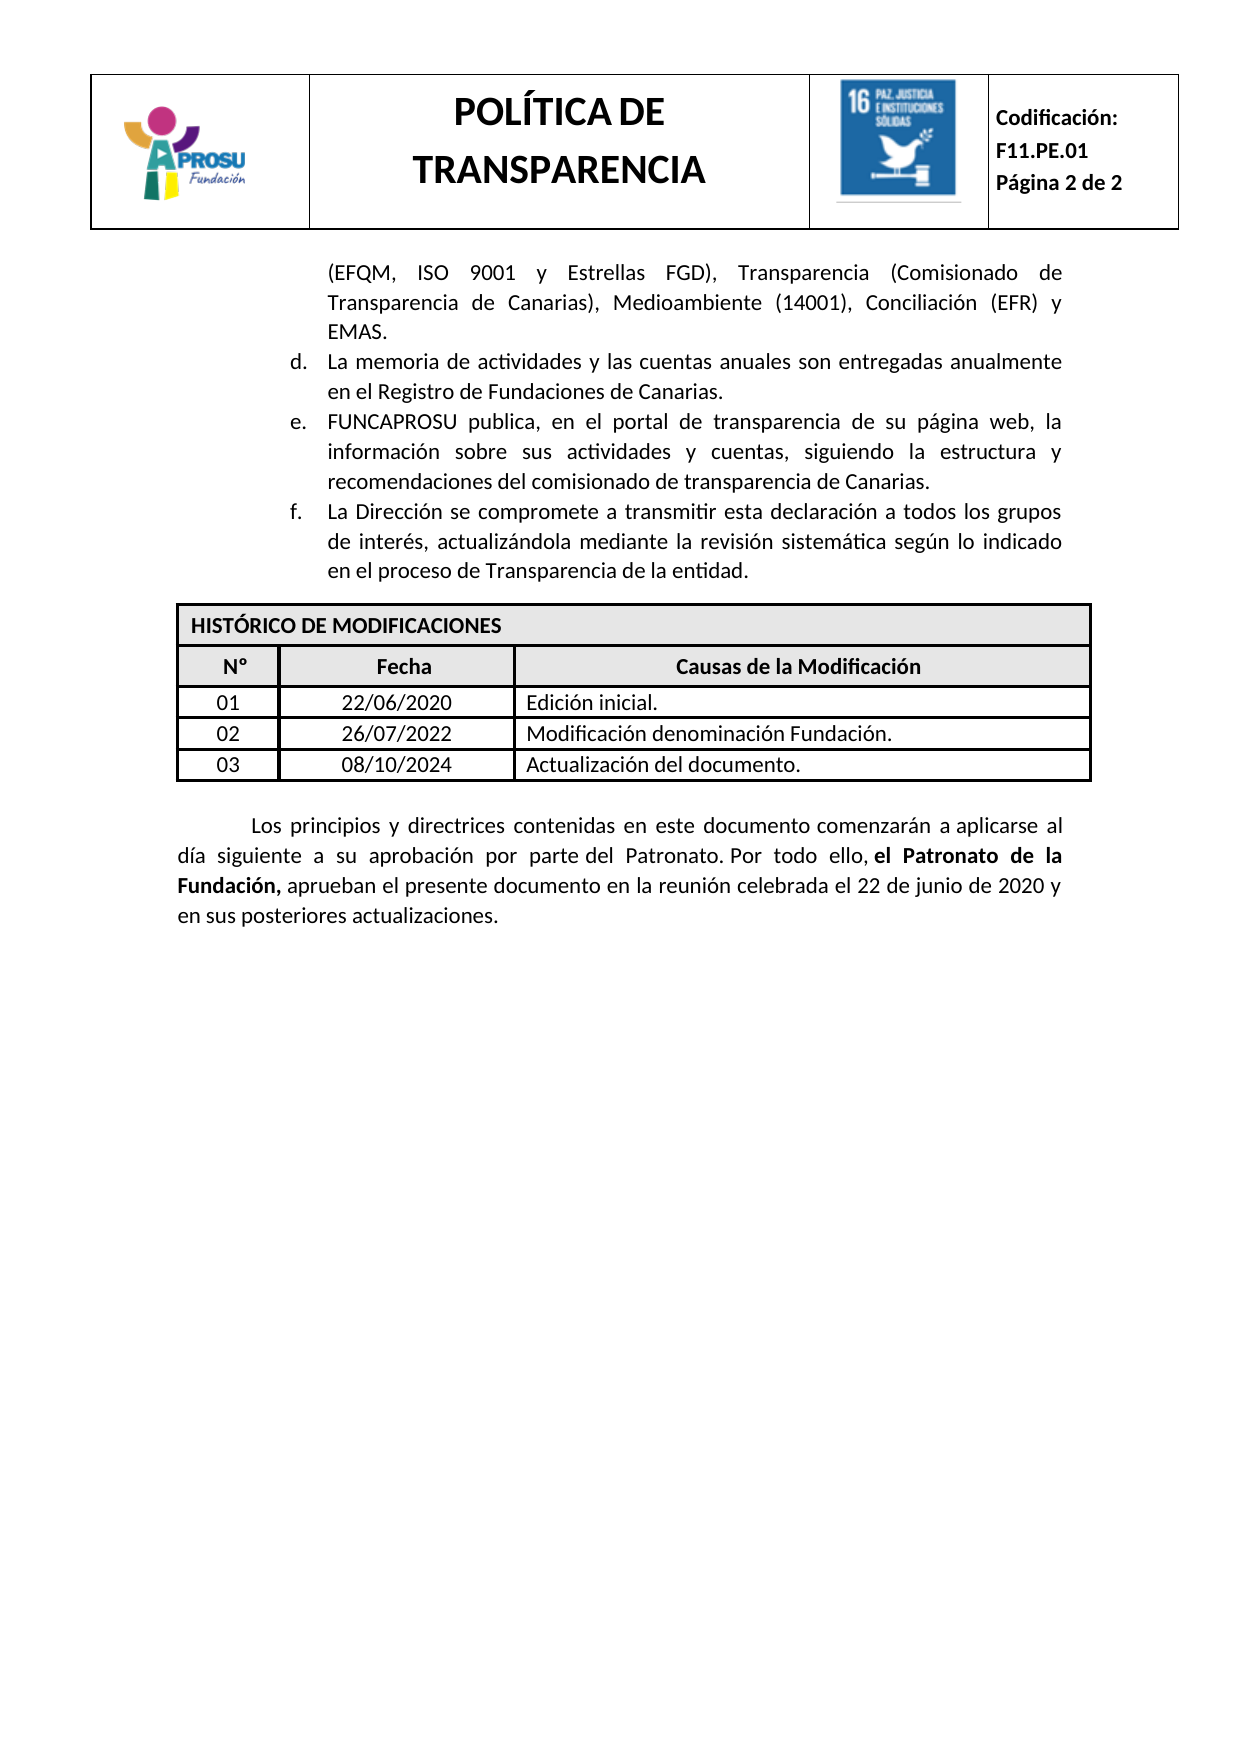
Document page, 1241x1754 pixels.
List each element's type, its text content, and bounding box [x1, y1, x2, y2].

list (EFQM, ISO 9001 y Estrellas FGD), Transparencia (Comisionado de Transparencia de Canarias), Medioambiente (14001), Conciliación (EFR) y EMAS. [290, 258, 1063, 346]
table_header HISTÓRICO DE MODIFICACIONES [179, 606, 1089, 644]
text Los principios y directrices contenidas en este documento comenzarán a aplicarse al día siguiente a su aprobación por parte del Patronato. Por todo ello, el Patronato de la Fundación, aprueban el presente documento en la reunión celebrada el 22 de junio de 2020 y en sus posteriores actualizaciones. [177, 812, 1063, 929]
table_cell Causas de la Modificación [516, 647, 1089, 685]
table_cell Edición inicial. [516, 688, 1089, 716]
list FUNCAPROSU publica, en el portal de transparencia de su página web, la información sobre sus actividades y cuentas, siguiendo la estructura y recomendaciones del comisionado de transparencia de Canarias. [290, 407, 1063, 495]
table_cell 03 [179, 751, 277, 778]
table_cell 22/06/2020 [281, 688, 513, 716]
table_cell Nº [179, 647, 277, 685]
list La memoria de actividades y las cuentas anuales son entregadas anualmente en el Registro de Fundaciones de Canarias. [290, 347, 1063, 405]
table_cell 08/10/2024 [281, 751, 513, 778]
table_cell Actualización del documento. [516, 751, 1089, 778]
table_cell 02 [179, 719, 277, 747]
list La Dirección se compromete a transmitir esta declaración a todos los grupos de interés, actualizándola mediante la revisión sistemática según lo indicado en el proceso de Transparencia de la entidad. [290, 497, 1063, 585]
table_cell Modificación denominación Fundación. [516, 719, 1089, 747]
table_cell 26/07/2022 [281, 719, 513, 747]
table_cell 01 [179, 688, 277, 716]
table_cell Fecha [281, 647, 513, 685]
